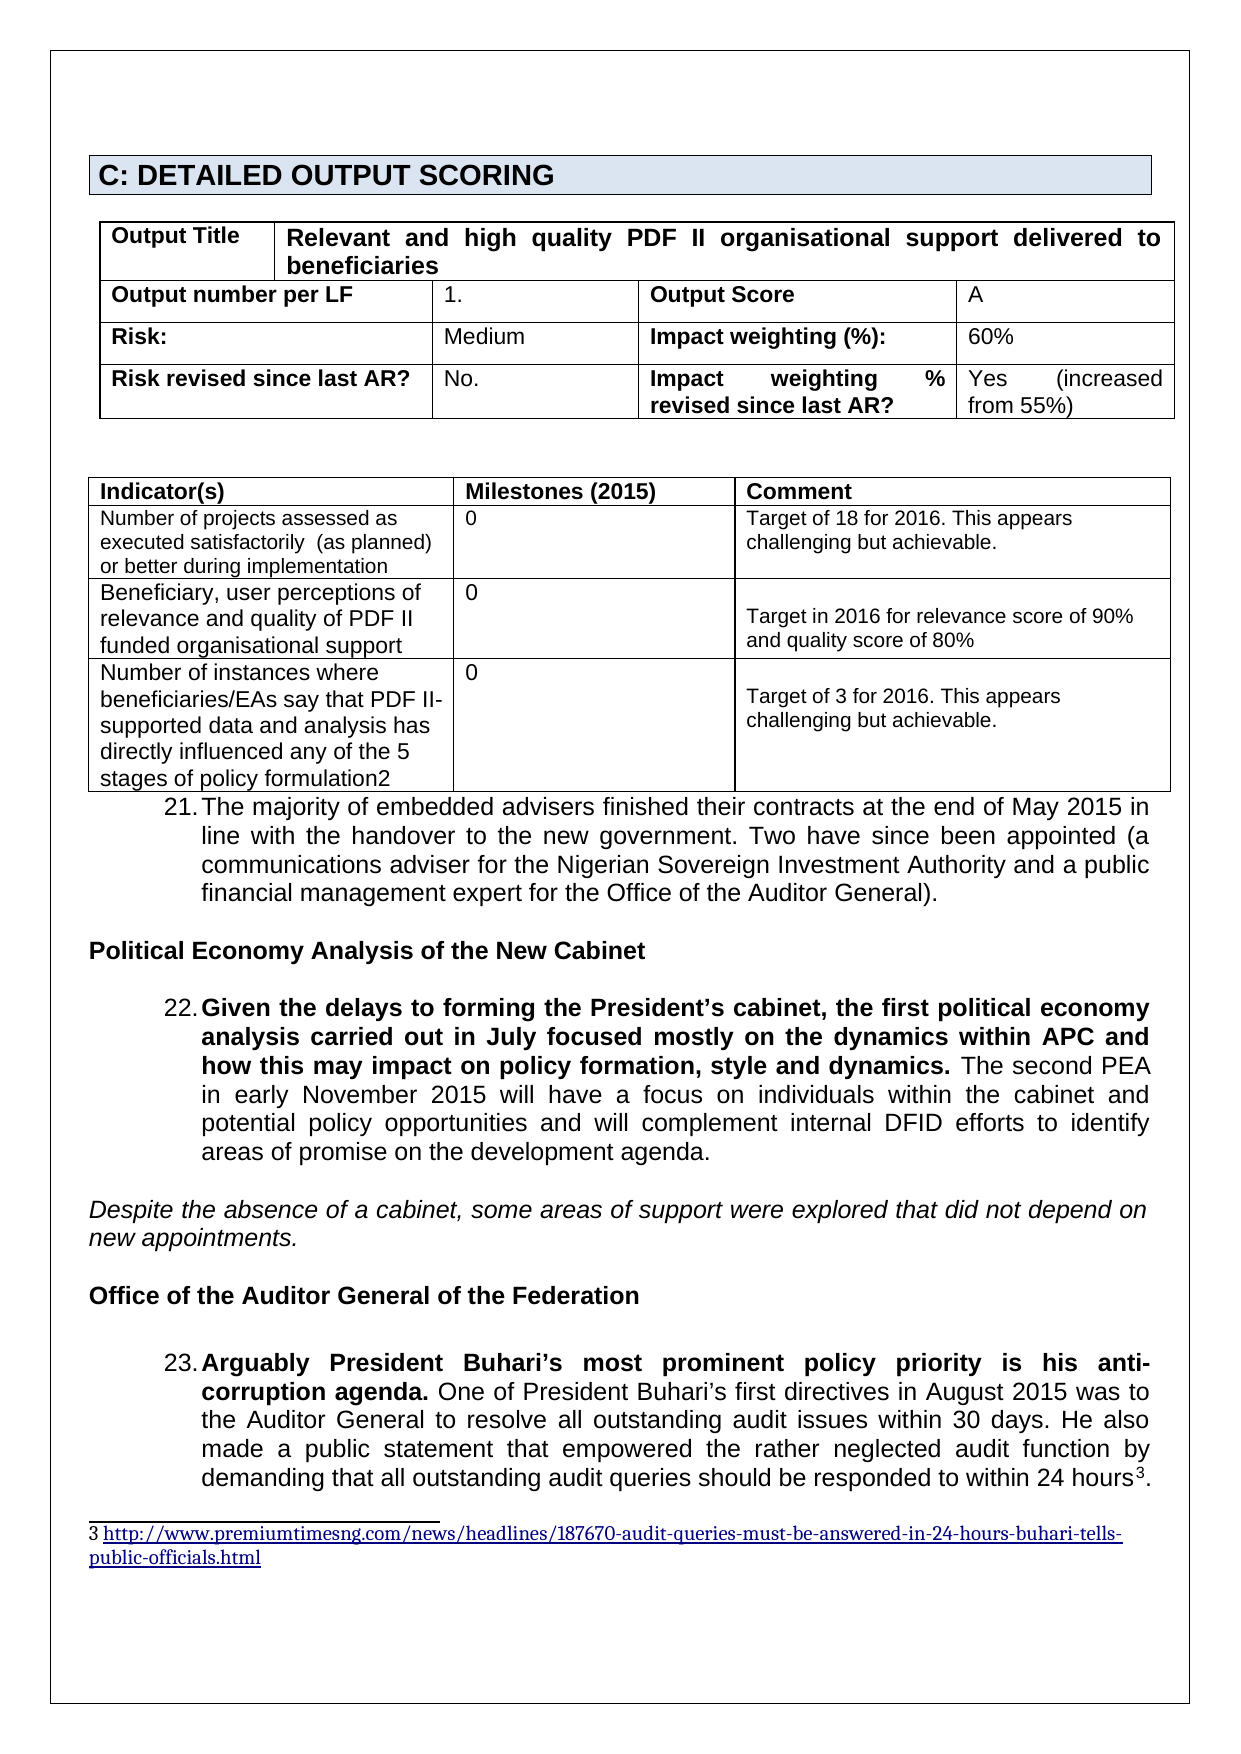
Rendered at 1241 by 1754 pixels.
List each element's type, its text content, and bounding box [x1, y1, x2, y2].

table_cell 60% [957, 323, 1174, 364]
table_cell Target in 2016 for relevance score of 90% and quality score of 80% [736, 579, 1170, 658]
table_cell 1. [433, 281, 638, 322]
table_header Relevant and high quality PDF II organisational support delivered to beneficiaries [275, 223, 1174, 280]
table_cell A [957, 281, 1174, 322]
table_header Indicator(s) [89, 478, 453, 505]
text Office of the Auditor General of the Federation [89, 1281, 1152, 1309]
subtitle C: DETAILED OUTPUT SCORING [90, 156, 1151, 194]
list Arguably President Buhari’s most prominent policy priority is his anti-corruption agenda. One of President Buhari’s first directives in August 2015 was to the Auditor General to resolve all outstanding audit issues within 30 days. He also made a public statement that empowered the rather neglected audit function by demanding that all outstanding audit queries should be responded to within 24 hours. This quickly led to substantial volumes of audit responses, stretching the capacity of the Auditor General’s office. [164, 1348, 1152, 1492]
table_cell Medium [433, 323, 638, 364]
table_cell Output number per LF [101, 281, 432, 322]
table_cell Risk: [101, 323, 432, 364]
table_cell No. [433, 365, 638, 418]
table_cell Risk revised since last AR? [101, 365, 432, 418]
table_cell Yes (increased from 55%) [957, 365, 1174, 418]
table_cell Impact weighting (%): [639, 323, 956, 364]
list http://www.premiumtimesng.com/news/headlines/187670-audit-queries-must-be-answered-in-24-hours-buhari-tells-public-officials.html [89, 1522, 1152, 1570]
text Despite the absence of a cabinet, some areas of support were explored that did not depend on new appointments. [89, 1194, 1152, 1252]
table_cell 0 [454, 506, 734, 578]
list The majority of embedded advisers finished their contracts at the end of May 2015 in line with the handover to the new government. Two have since been appointed (a communications adviser for the Nigerian Sovereign Investment Authority and a public financial management expert for the Office of the Auditor General). [164, 792, 1152, 907]
text Political Economy Analysis of the New Cabinet [89, 936, 1152, 964]
table_cell Impact weighting % revised since last AR? [639, 365, 956, 418]
table_cell Target of 3 for 2016. This appears challenging but achievable. [736, 659, 1170, 791]
table_cell Beneficiary, user perceptions of relevance and quality of PDF II funded organisational support [89, 579, 453, 658]
table_cell Number of instances where beneficiaries/EAs say that PDF II-supported data and analysis has directly influenced any of the 5 stages of policy formulation2 [89, 659, 453, 791]
table_header Output Title [101, 223, 274, 280]
table_cell Target of 18 for 2016. This appears challenging but achievable. [736, 506, 1170, 578]
table_header Milestones (2015) [454, 478, 734, 505]
table_header Comment [736, 478, 1170, 505]
table_cell 0 [454, 579, 734, 658]
table_cell Number of projects assessed as executed satisfactorily (as planned) or better during implementation [89, 506, 453, 578]
list Given the delays to forming the President’s cabinet, the first political economy analysis carried out in July focused mostly on the dynamics within APC and how this may impact on policy formation, style and dynamics. The second PEA in early November 2015 will have a focus on individuals within the cabinet and potential policy opportunities and will complement internal DFID efforts to identify areas of promise on the development agenda. [164, 993, 1152, 1166]
table_cell Output Score [639, 281, 956, 322]
table_cell 0 [454, 659, 734, 791]
